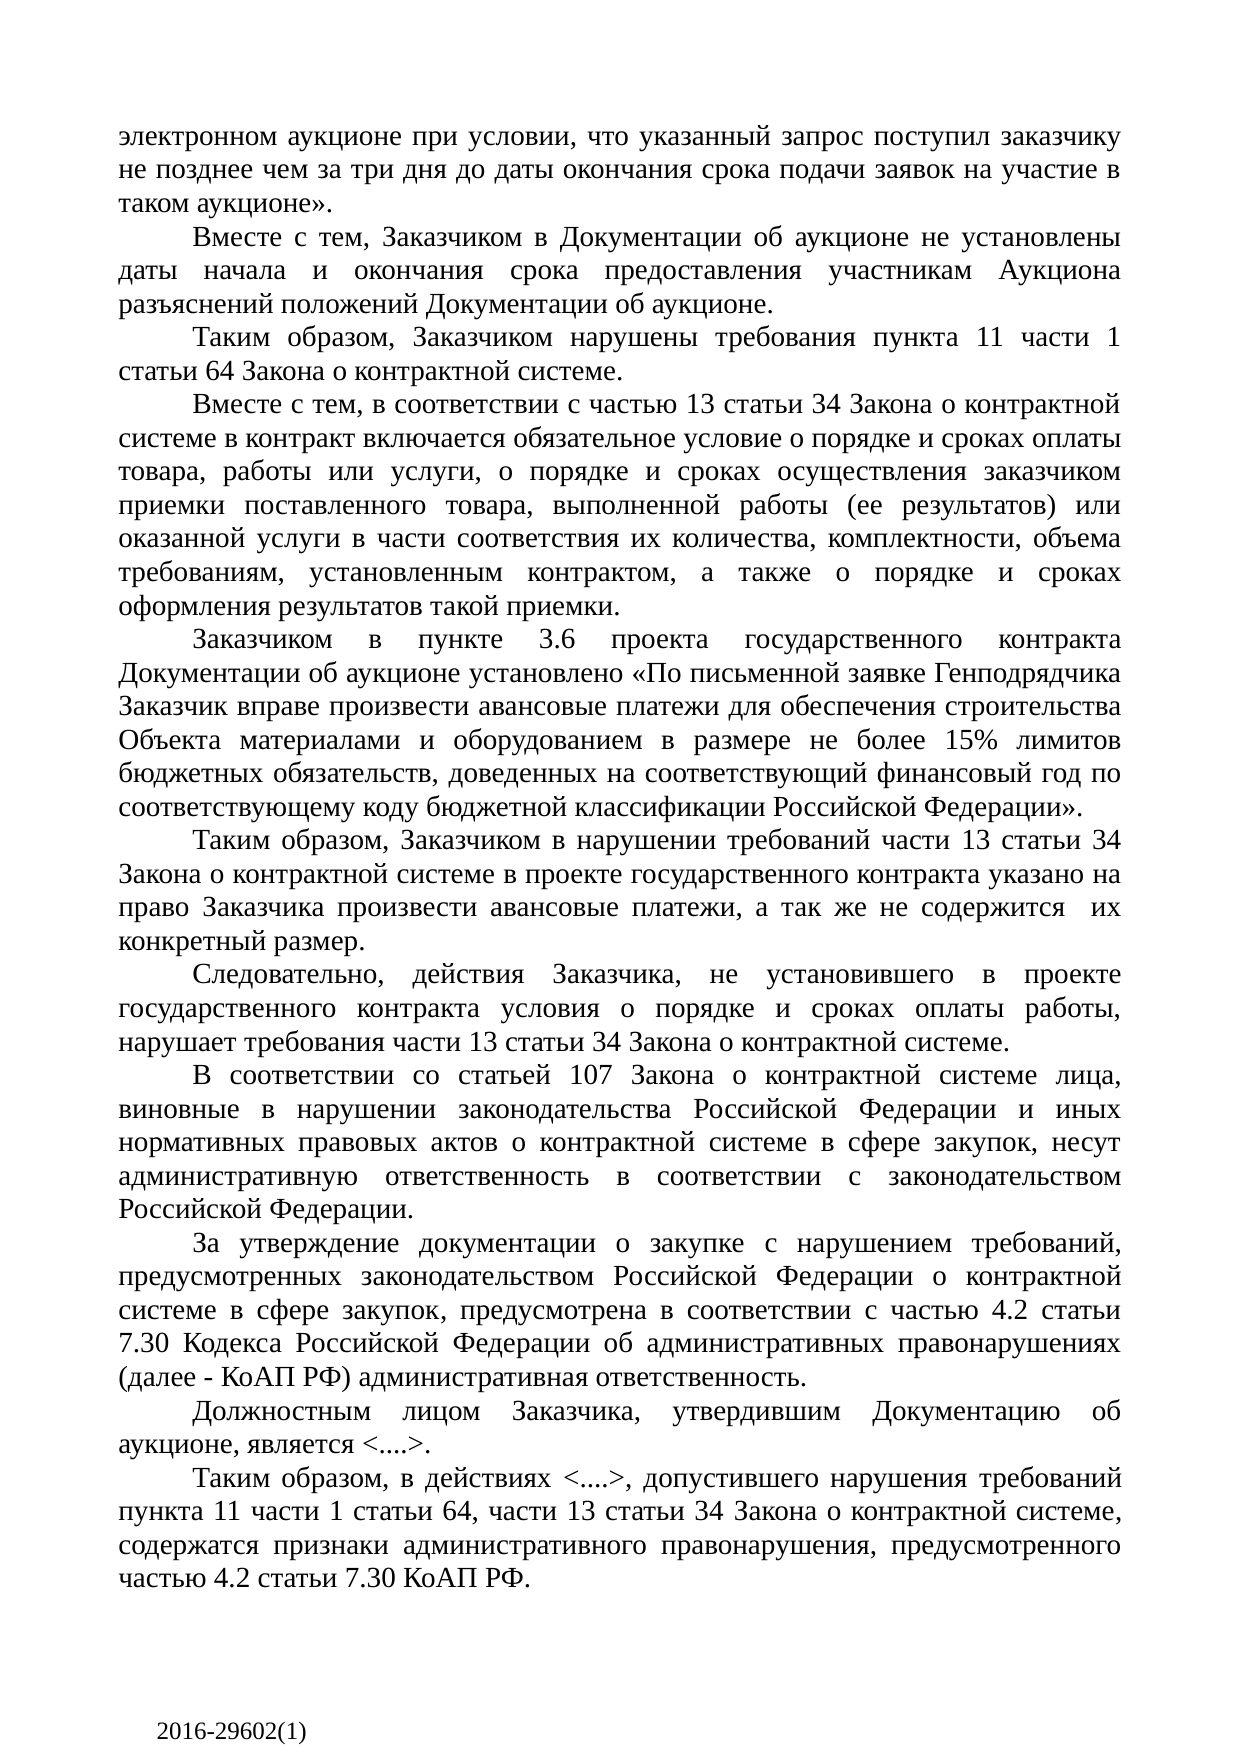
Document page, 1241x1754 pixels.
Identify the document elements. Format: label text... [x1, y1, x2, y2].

text Таким образом, в действиях <....>, допустившего нарушения требований пункта 11 части 1 статьи 64, части 13 статьи 34 Закона о контрактной системе, содержатся признаки административного правонарушения, предусмотренного частью 4.2 статьи 7.30 КоАП РФ. [118, 1460, 1122, 1594]
text Должностным лицом Заказчика, утвердившим Документацию об аукционе, является <....>. [118, 1393, 1122, 1460]
text Вместе с тем, Заказчиком в Документации об аукционе не установлены даты начала и окончания срока предоставления участникам Аукциона разъяснений положений Документации об аукционе. [118, 219, 1122, 319]
text За утверждение документации о закупке с нарушением требований, предусмотренных законодательством Российской Федерации о контрактной системе в сфере закупок, предусмотрена в соответствии с частью 4.2 статьи 7.30 Кодекса Российской Федерации об административных правонарушениях (далее - КоАП РФ) административная ответственность. [118, 1225, 1122, 1393]
text Заказчиком в пункте 3.6 проекта государственного контракта Документации об аукционе установлено «По письменной заявке Генподрядчика Заказчик вправе произвести авансовые платежи для обеспечения строительства Объекта материалами и оборудованием в размере не более 15% лимитов бюджетных обязательств, доведенных на соответствующий финансовый год по соответствующему коду бюджетной классификации Российской Федерации». [118, 621, 1122, 822]
text В соответствии со статьей 107 Закона о контрактной системе лица, виновные в нарушении законодательства Российской Федерации и иных нормативных правовых актов о контрактной системе в сфере закупок, несут административную ответственность в соответствии с законодательством Российской Федерации. [118, 1057, 1122, 1225]
text электронном аукционе при условии, что указанный запрос поступил заказчику не позднее чем за три дня до даты окончания срока подачи заявок на участие в таком аукционе». [118, 118, 1122, 219]
text Следовательно, действия Заказчика, не установившего в проекте государственного контракта условия о порядке и сроках оплаты работы, нарушает требования части 13 статьи 34 Закона о контрактной системе. [118, 957, 1122, 1057]
text Таким образом, Заказчиком в нарушении требований части 13 статьи 34 Закона о контрактной системе в проекте государственного контракта указано на право Заказчика произвести авансовые платежи, а так же не содержится их конкретный размер. [118, 822, 1122, 957]
text Вместе с тем, в соответствии с частью 13 статьи 34 Закона о контрактной системе в контракт включается обязательное условие о порядке и сроках оплаты товара, работы или услуги, о порядке и сроках осуществления заказчиком приемки поставленного товара, выполненной работы (ее результатов) или оказанной услуги в части соответствия их количества, комплектности, объема требованиям, установленным контрактом, а также о порядке и сроках оформления результатов такой приемки. [118, 386, 1122, 621]
text Таким образом, Заказчиком нарушены требования пункта 11 части 1 статьи 64 Закона о контрактной системе. [118, 319, 1122, 386]
